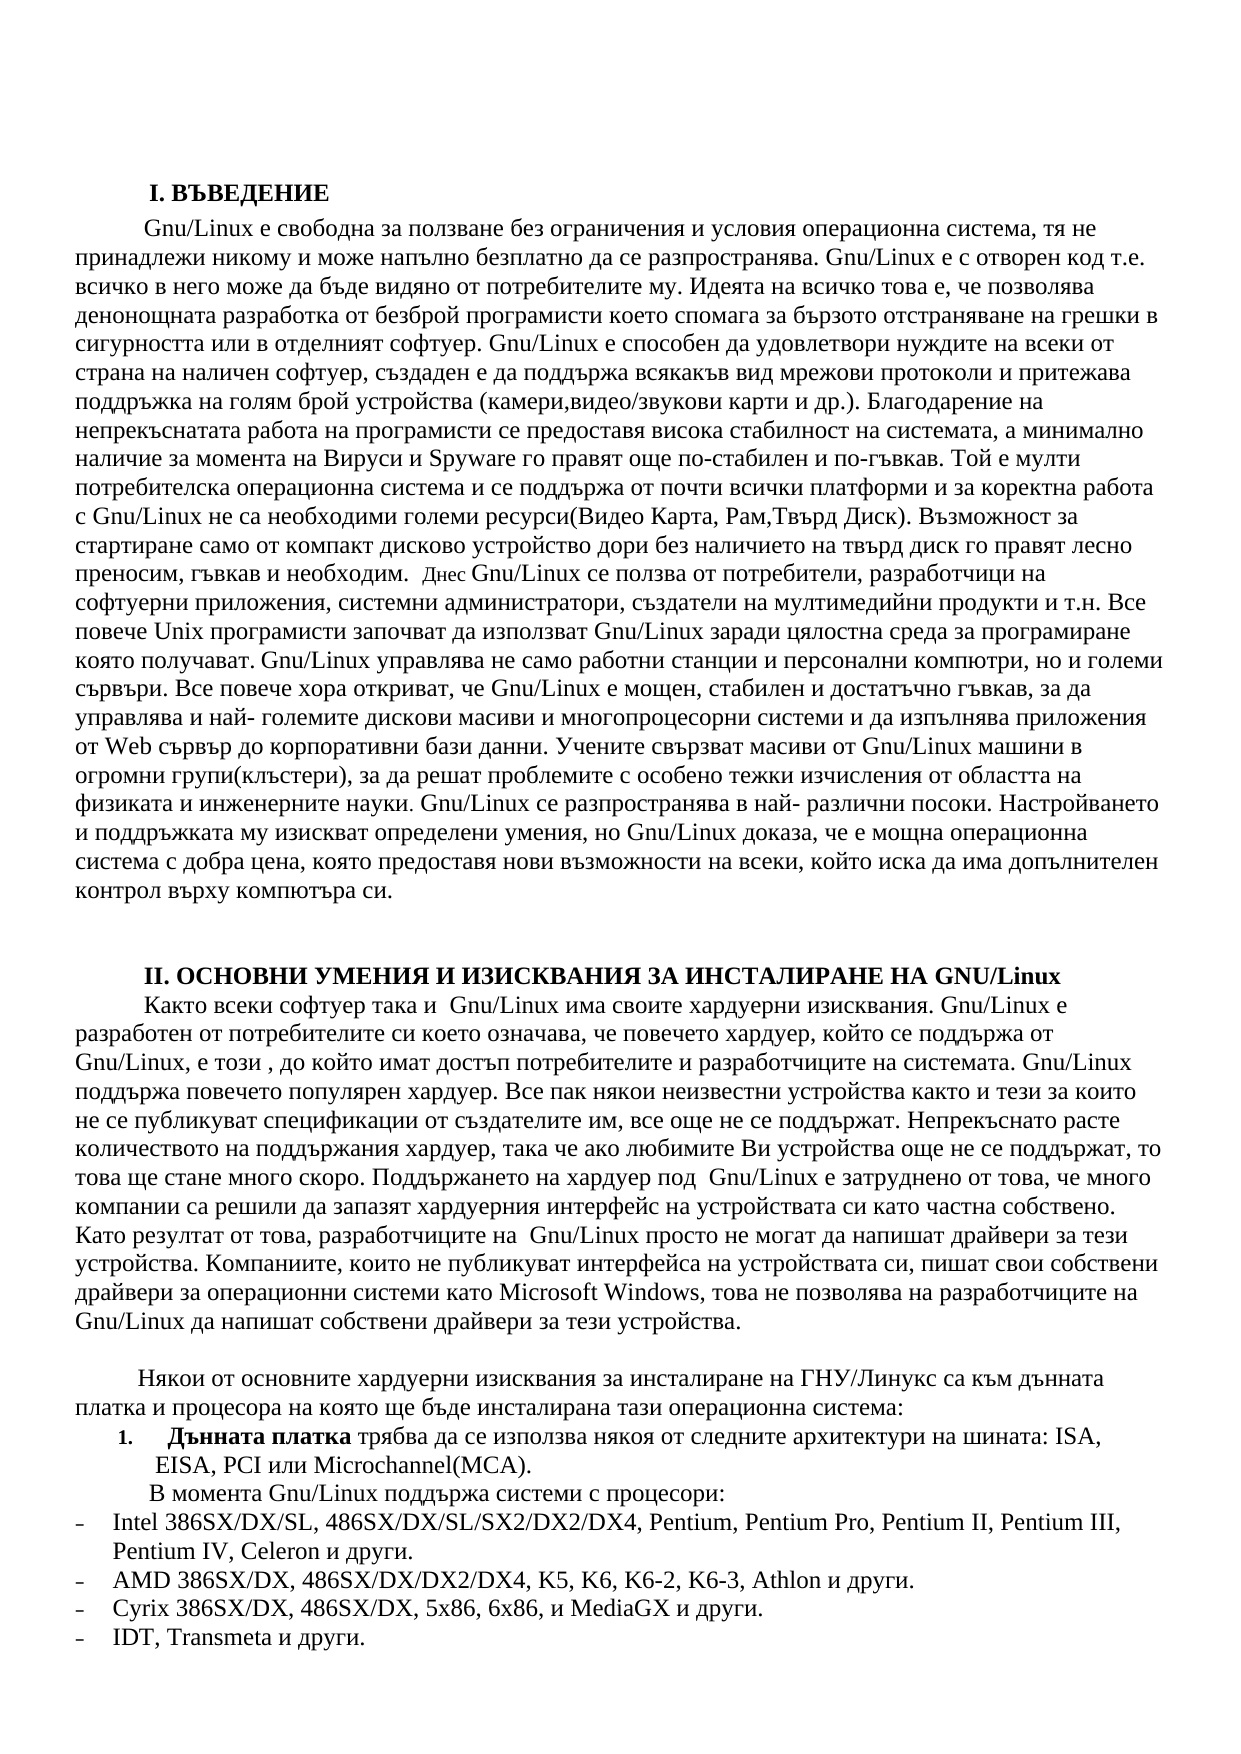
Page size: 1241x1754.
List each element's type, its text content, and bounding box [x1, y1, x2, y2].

text I. ВЪВЕДЕНИЕ [75, 178, 1165, 207]
text Някои от основните хардуерни изисквания за инсталиране на ГНУ/Линукс са към дънната платка и процесора на която ще бъде инсталирана тази операционна система: [75, 1363, 1165, 1421]
text Както всеки софтуер така и Gnu/Linux има своите хардуерни изисквания. Gnu/Linux е разработен от потребителите си което означава, че повечето хардуер, който се поддържа от Gnu/Linux, е този , до който имат достъп потребителите и разработчиците на системата. Gnu/Linux поддържа повечето популярен хардуер. Все пак някои неизвестни устройства както и тези за които не се публикуват спецификации от създателите им, все още не се поддържат. Непрекъснато расте количеството на поддържания хардуер, така че ако любимите Ви устройства още не се поддържат, то това ще стане много скоро. Поддържането на хардуер под Gnu/Linux е затруднено от това, че много компании са решили да запазят хардуерния интерфейс на устройствата си като частна собствено. Като резултат от това, разработчиците на Gnu/Linux просто не могат да напишат драйвери за тези устройства. Компаниите, които не публикуват интерфейса на устройствата си, пишат свои собствени драйвери за операционни системи като Microsoft Windows, това не позволява на разработчиците на Gnu/Linux да напишат собствени драйвери за тези устройства. [75, 990, 1165, 1335]
list Intel 386SX/DX/SL, 486SX/DX/SL/SX2/DX2/DX4, Pentium, Pentium Pro, Pentium II, Pentium III, Pentium IV, Celeron и други. [75, 1507, 1165, 1565]
text Gnu/Linux е свободна за ползване без ограничения и условия операционна система, тя не принадлежи никому и може напълно безплатно да се разпространява. Gnu/Linux е с отворен код т.е. всичко в него може да бъде видяно от потребителите му. Идеята на всичко това е, че позволява денонощната разработка от безброй програмисти което спомага за бързото отстраняване на грешки в сигурността или в отделният софтуер. Gnu/Linux е способен да удовлетвори нуждите на всеки от страна на наличен софтуер, създаден е да поддържа всякакъв вид мрежови протоколи и притежава поддръжка на голям брой устройства (камери,видео/звукови карти и др.). Благодарение на непрекъснатата работа на програмисти се предоставя висока стабилност на системата, а минимално наличие за момента на Вируси и Spyware го правят още по-стабилен и по-гъвкав. Той е мулти потребителска операционна система и се поддържа от почти всички платформи и за коректна работа с Gnu/Linux не са необходими големи ресурси(Видео Карта, Рам,Твърд Диск). Възможност за стартиране само от компакт дисково устройство дори без наличието на твърд диск го правят лесно преносим, гъвкав и необходим. Днес Gnu/Linux се ползва от потребители, разработчици на софтуерни приложения, системни администратори, създатели на мултимедийни продукти и т.н. Все повече Unix програмисти започват да използват Gnu/Linux заради цялостна среда за програмиране която получават. Gnu/Linux управлява не само работни станции и персонални компютри, но и големи сървъри. Все повече хора откриват, че Gnu/Linux е мощен, стабилен и достатъчно гъвкав, за да управлява и най- големите дискови масиви и многопроцесорни системи и да изпълнява приложения от Web сървър до корпоративни бази данни. Учените свързват масиви от Gnu/Linux машини в огромни групи(клъстери), за да решат проблемите с особено тежки изчисления от областта на физиката и инженерните науки. Gnu/Linux се разпространява в най- различни посоки. Настройването и поддръжката му изискват определени умения, но Gnu/Linux доказа, че е мощна операционна система с добра цена, която предоставя нови възможности на всеки, който иска да има допълнителен контрол върху компютъра си. [75, 213, 1165, 903]
list Дънната платка трябва да се използва някоя от следните архитектури на шината: ISA, EISA, PCI или Microchannel(MCA). [117, 1421, 1165, 1478]
text В момента Gnu/Linux поддържа системи с процесори: [75, 1478, 1165, 1507]
list IDT, Transmeta и други. [75, 1622, 1165, 1651]
text II. ОСНОВНИ УМЕНИЯ И ИЗИСКВАНИЯ ЗА ИНСТАЛИРАНЕ НА GNU/Linux [75, 961, 1165, 990]
list Cyrix 386SX/DX, 486SX/DX, 5x86, 6x86, и MediaGX и други. [75, 1593, 1165, 1622]
list AMD 386SX/DX, 486SX/DX/DX2/DX4, K5, K6, K6-2, K6-3, Athlon и други. [75, 1565, 1165, 1593]
